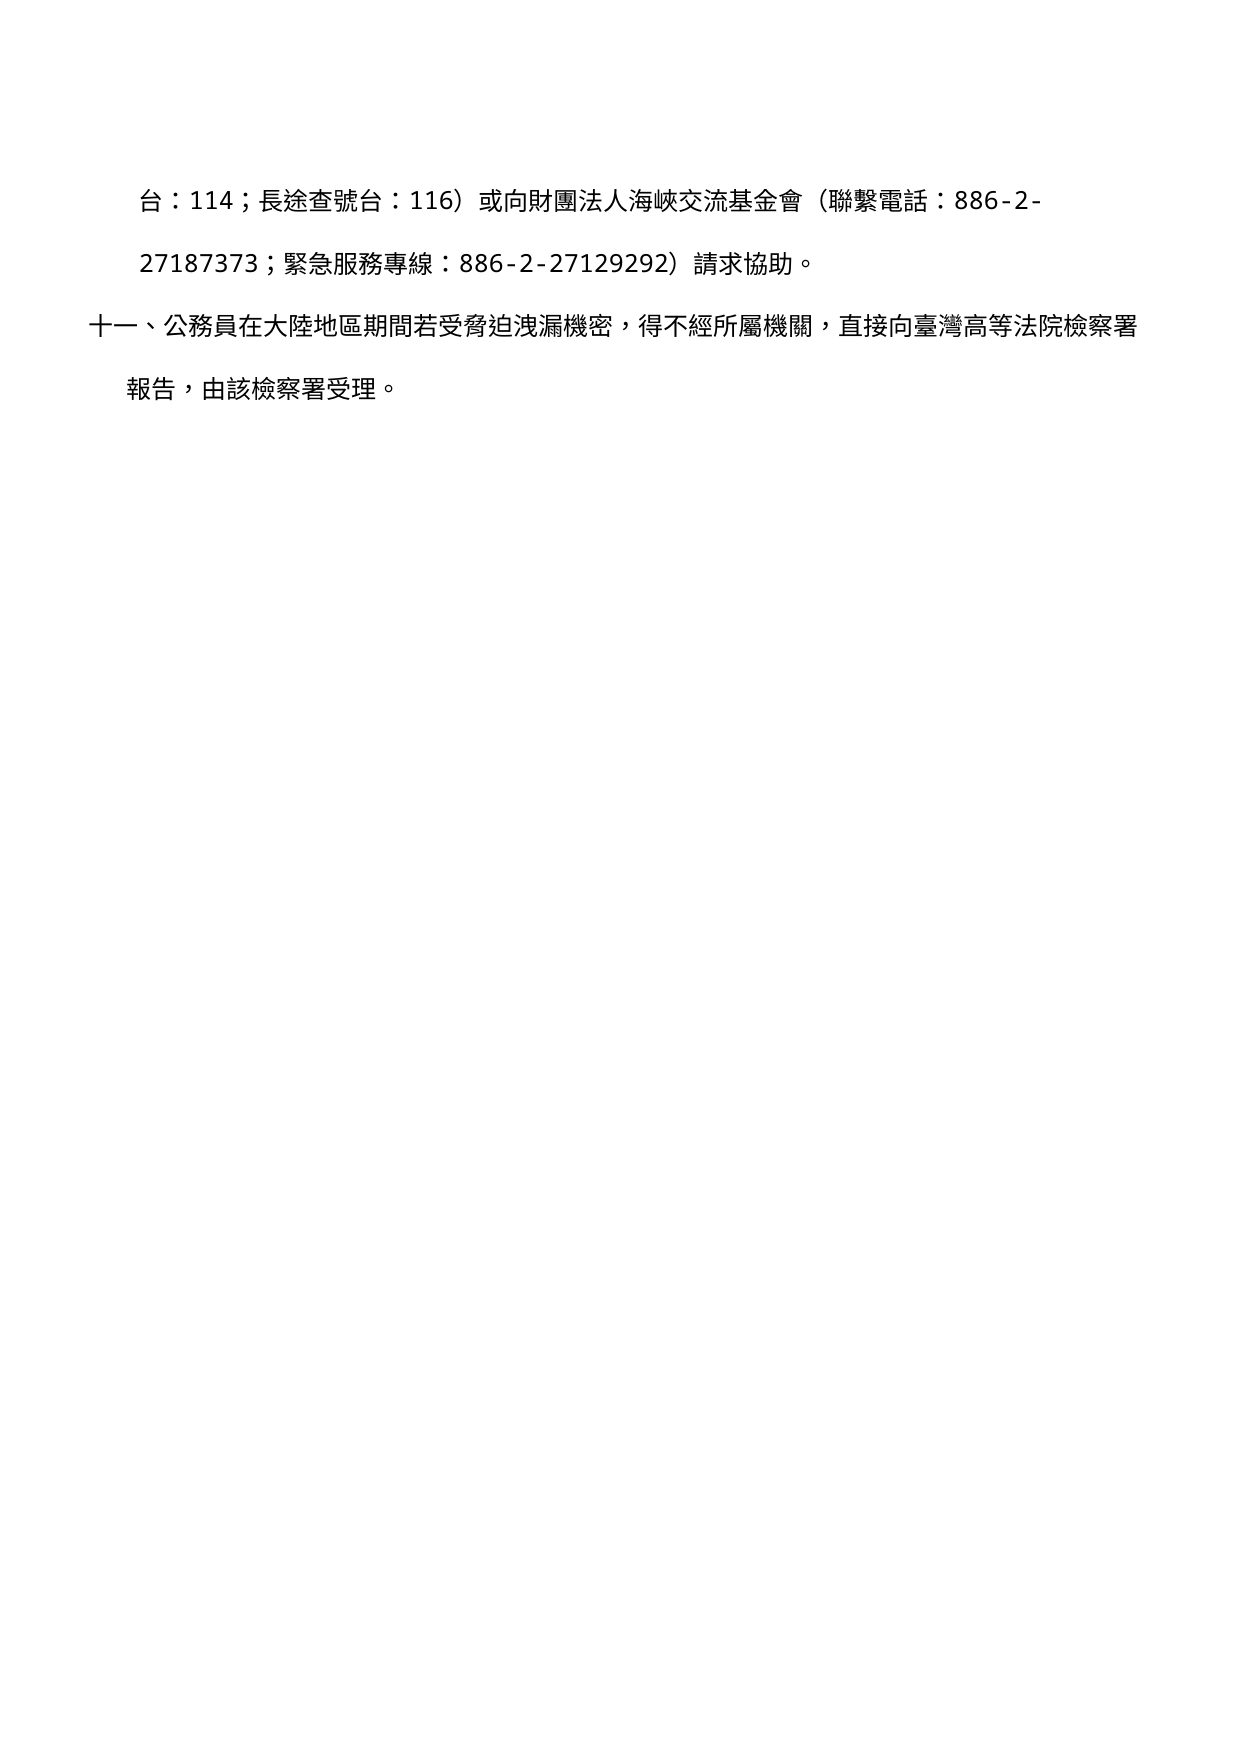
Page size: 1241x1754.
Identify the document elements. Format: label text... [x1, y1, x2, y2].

text 十一、公務員在大陸地區期間若受脅迫洩漏機密，得不經所屬機關，直接向臺灣高等法院檢察署報告，由該檢察署受理。 [89, 283, 1152, 408]
text 台：114；長途查號台：116）或向財團法人海峽交流基金會（聯繫電話：886-2-27187373；緊急服務專線：886-2-27129292）請求協助。 [89, 158, 1152, 283]
